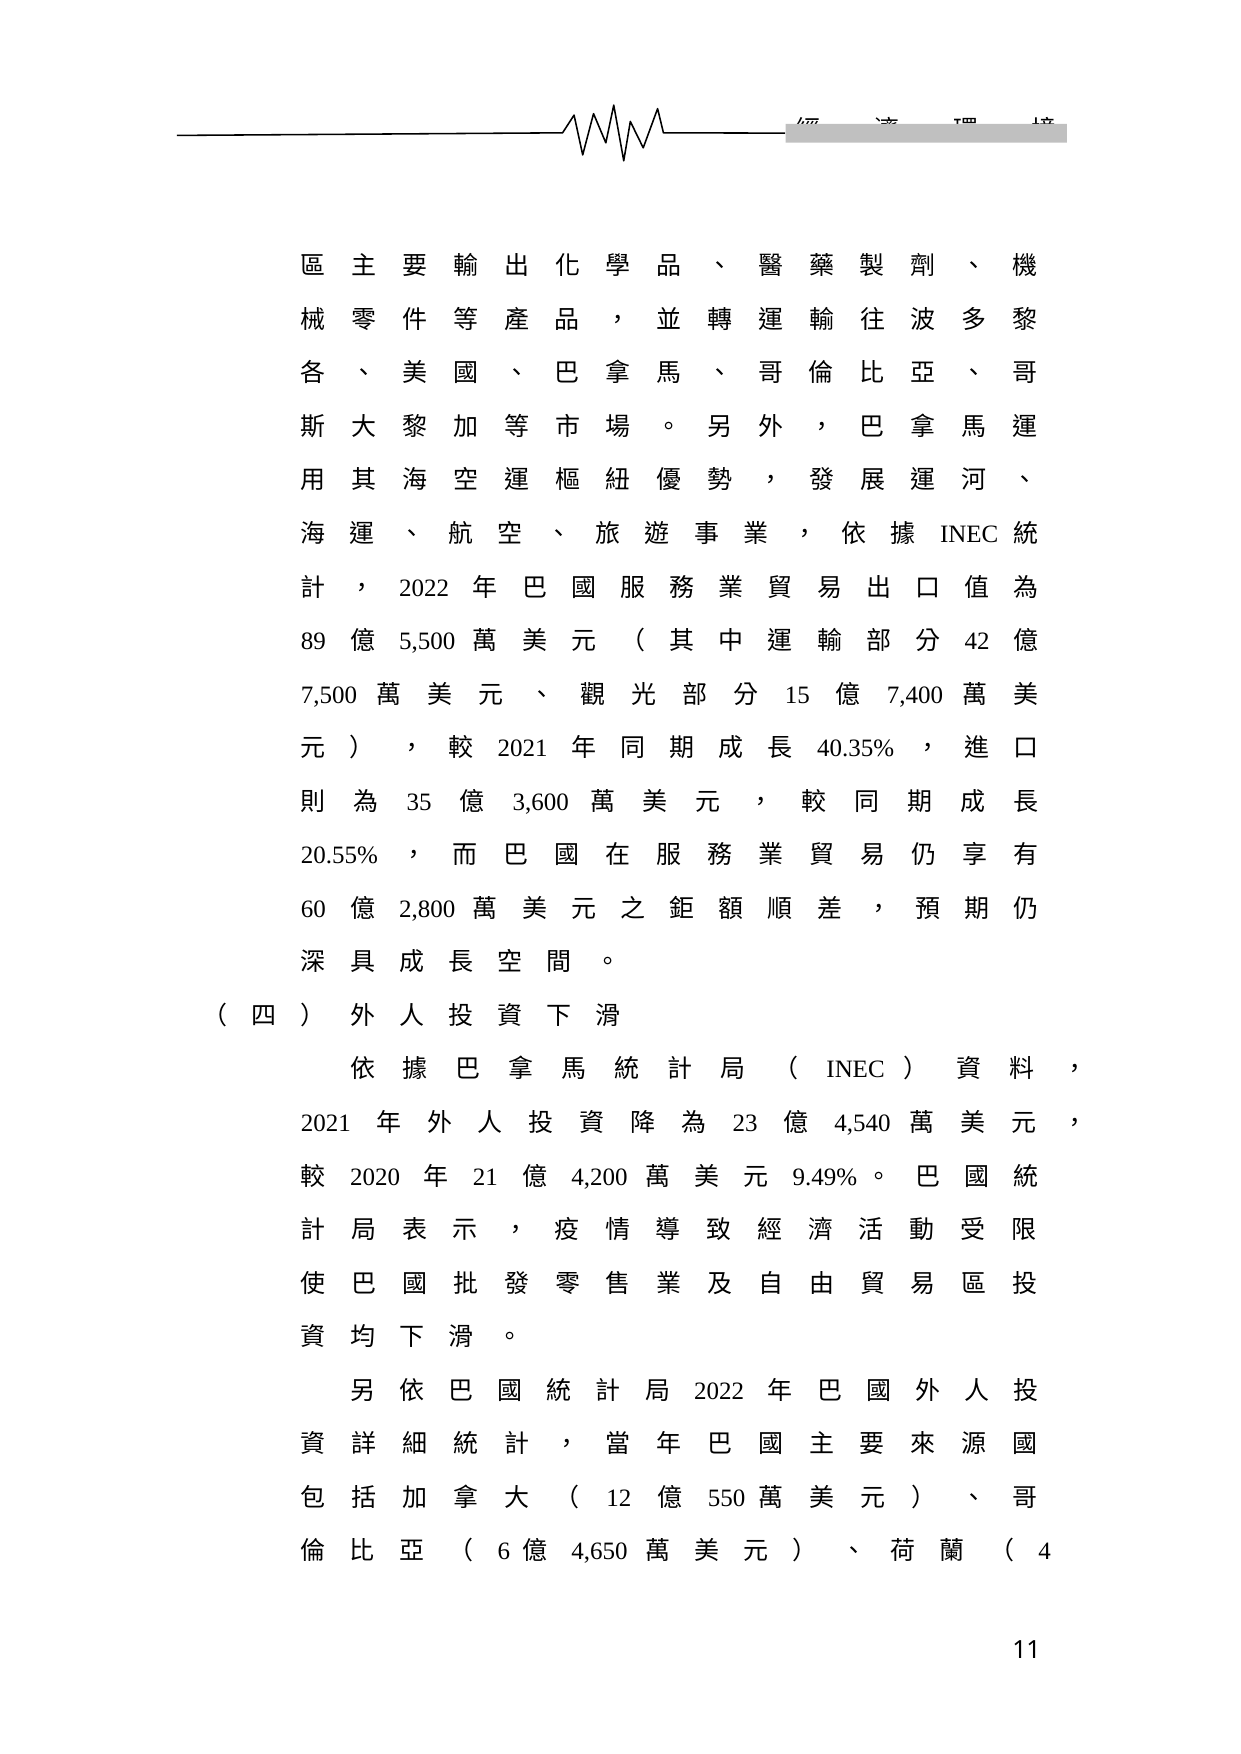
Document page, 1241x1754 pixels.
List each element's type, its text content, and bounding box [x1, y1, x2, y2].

text 另依巴國統計局2022年巴國外人投資詳細統計，當年巴國主要來源國包括加拿大（12億550萬美元）、哥倫比亞（6億4,650萬美元）、荷蘭（4億4,950萬美元）、厄瓜多（1億3,540萬美元）、英國（1億3,250萬美元）、德國（1億3,420萬美元）等，往年居高位之美國反而流出2億2,450萬美元。倘以投資產業區分，則依序為商業（11億2,420萬美元）、礦業（10億4,650萬美元）、金融保險業（5億3,701萬美元）、製造業（3億6,750萬美元）、資通訊業（1億4,350萬美元）等。 [276, 1362, 1063, 1576]
text （四）外人投資下滑 [202, 987, 1063, 1040]
text 依據巴拿馬統計局（INEC）資料，2021年外人投資降為23億4,540萬美元，較2020年21億4,200萬美元9.49%。巴國統計局表示，疫情導致經濟活動受限，使巴國批發零售業及自由貿易區投資均下滑。 [276, 1040, 1063, 1362]
text 巴國箇朗自由區（Zona Libre de Colón, ZLC）具獨特之地理、稅賦及金流優勢，久居拉丁美洲物流中心，然而2022年轉出口值下滑為74億5,702萬美元，2022年轉出口值達95億6,400萬美元，受全球經濟復甦帶動略有回升。該區主要輸出化學品、醫藥製劑、機械零件等產品，並轉運輸往波多黎各、美國、巴拿馬、哥倫比亞、哥斯大黎加等市場。另外，巴拿馬運用其海空運樞紐優勢，發展運河、海運、航空、旅遊事業，依據INEC統計，2022年巴國服務業貿易出口值為89億5,500萬美元（其中運輸部分42億7,500萬美元、觀光部分15億7,400萬美元），較2021年同期成長40.35%，進口則為35億3,600萬美元，較同期成長20.55%，而巴國在服務業貿易仍享有60億2,800萬美元之鉅額順差，預期仍深具成長空間。 [276, 237, 1063, 987]
